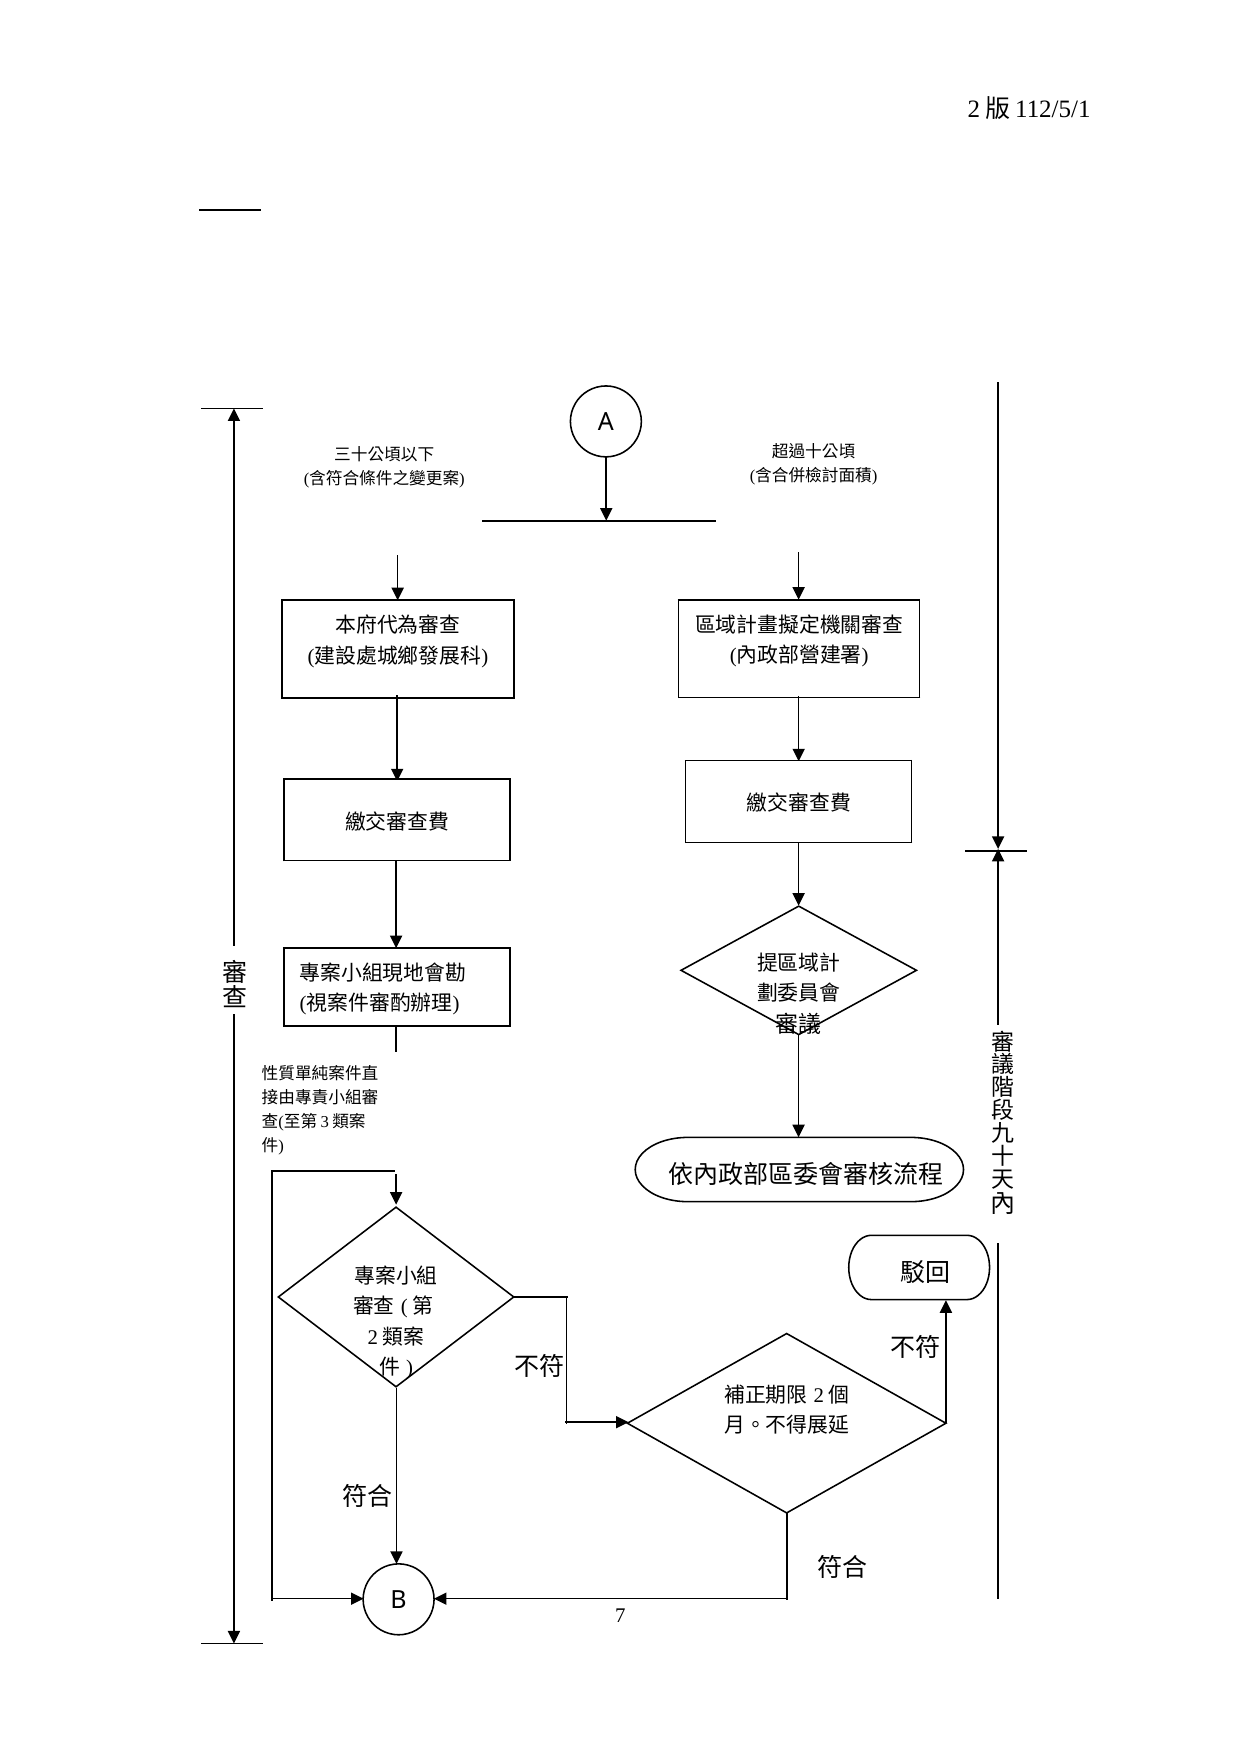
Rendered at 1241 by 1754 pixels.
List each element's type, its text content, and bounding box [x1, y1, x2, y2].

text 專案小組現地會勘 [299, 956, 494, 987]
text (含符合條件之變更案) [301, 465, 467, 489]
text 繳交審查費 [701, 787, 896, 817]
text (視案件審酌辦理) [299, 987, 494, 1017]
text 符合 [817, 1547, 883, 1580]
text 三十公頃以下 [301, 441, 467, 465]
text 繳交審查費 [299, 805, 494, 835]
text 符合 [342, 1476, 396, 1509]
text 不符合 [567, 1346, 580, 1379]
text 不符合 [514, 1346, 566, 1379]
text (建設處城鄉發展科) [297, 639, 498, 669]
text 本府代為審查 [297, 609, 498, 639]
text (含合併檢討面積) [731, 462, 896, 486]
text 超過十公頃 [731, 438, 896, 462]
text (內政部營建署) [694, 638, 904, 668]
text 不符合 [947, 1328, 956, 1361]
text 不符合 [890, 1328, 945, 1361]
text 審查 [217, 959, 253, 1009]
text 區域計畫擬定機關審查 [694, 608, 904, 638]
text 審議階段九十天內 [984, 999, 1021, 1245]
text 性質單純案件直接由專責小組審查(至第3類案件) [261, 1060, 385, 1156]
text [397, 1476, 408, 1509]
